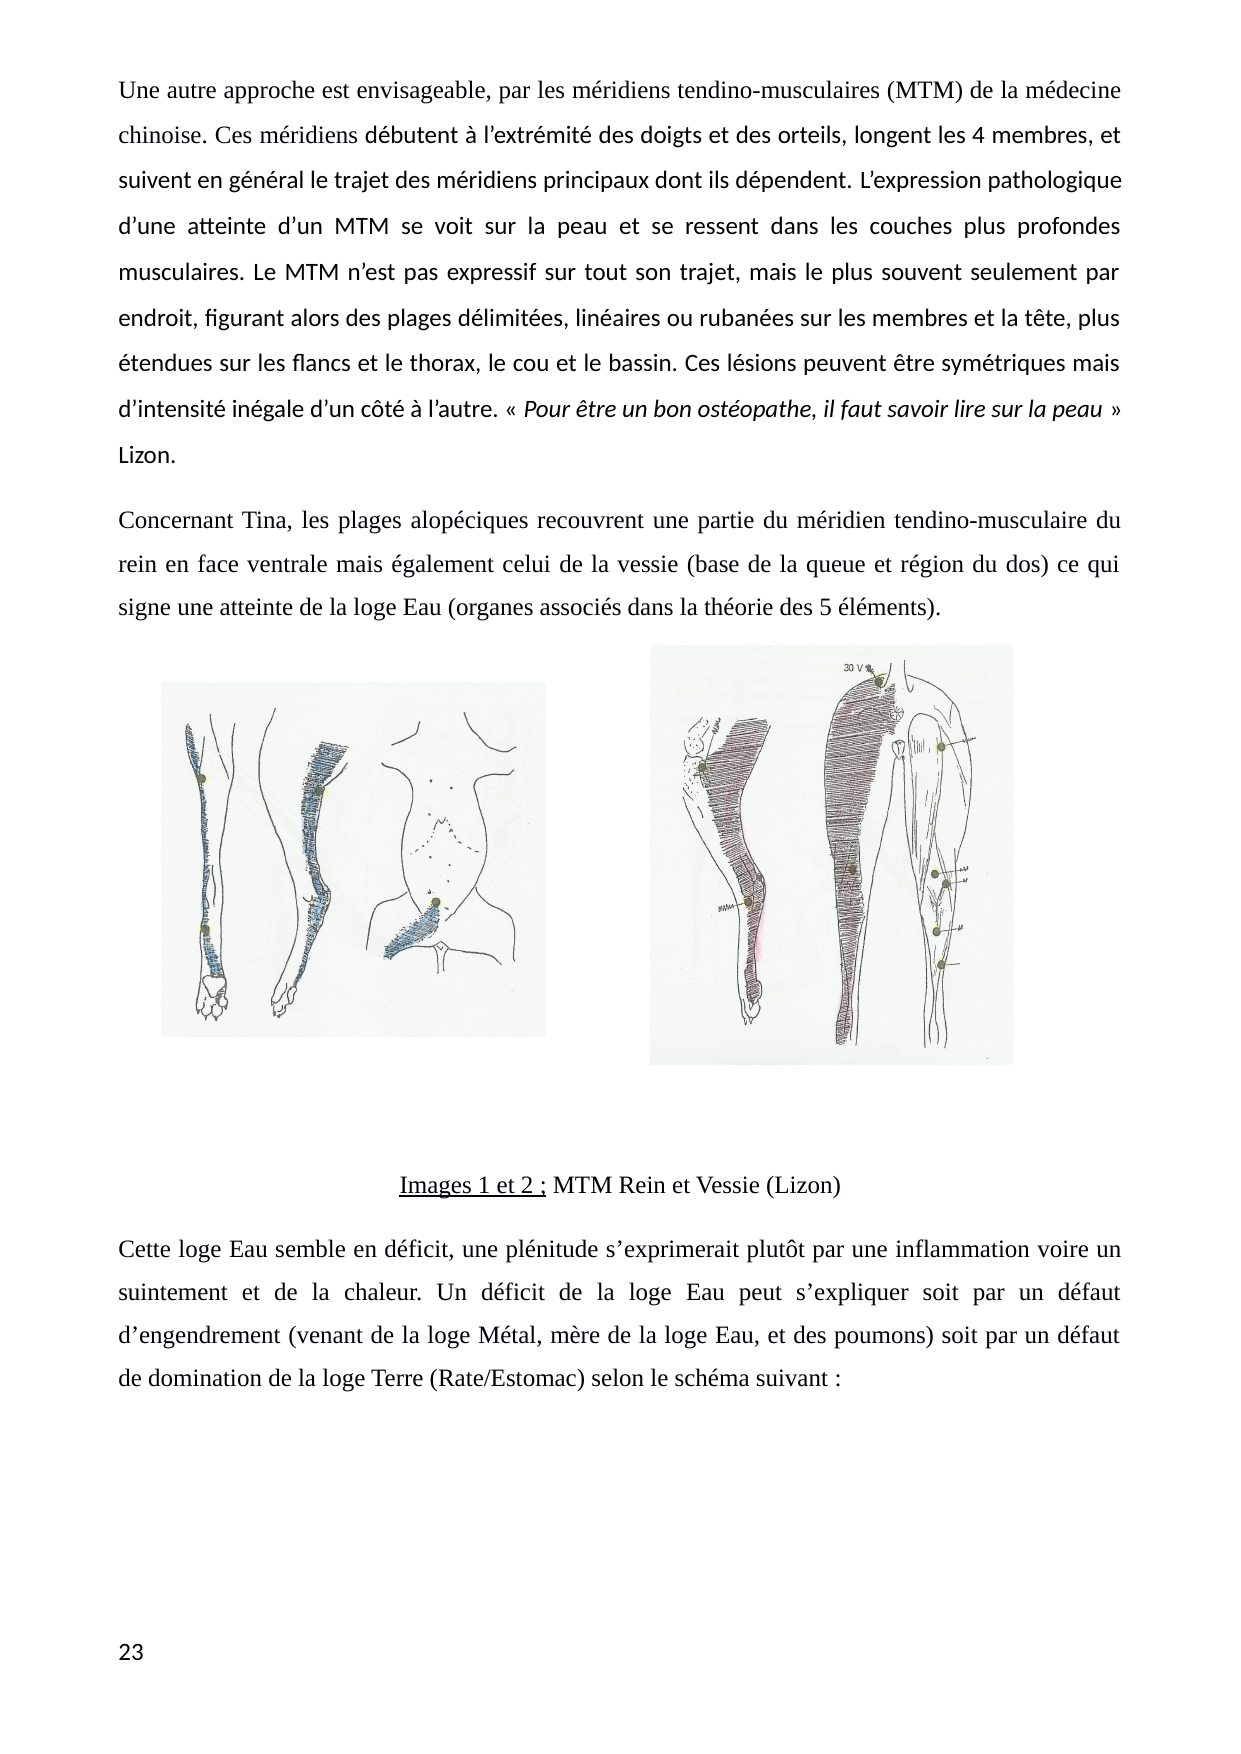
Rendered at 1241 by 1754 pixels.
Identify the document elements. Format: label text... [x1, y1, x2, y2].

text Concernant Tina, les plages alopéciques recouvrent une partie du méridien tendino-musculaire du rein en face ventrale mais également celui de la vessie (base de la queue et région du dos) ce qui signe une atteinte de la loge Eau (organes associés dans la théorie des 5 éléments). [118, 506, 1122, 621]
text Une autre approche est envisageable, par les méridiens tendino-musculaires (MTM) de la médecine chinoise. Ces méridiens débutent à l’extrémité des doigts et des orteils, longent les 4 membres, et suivent en général le trajet des méridiens principaux dont ils dépendent. L’expression pathologique d’une atteinte d’un MTM se voit sur la peau et se ressent dans les couches plus profondes musculaires. Le MTM n’est pas expressif sur tout son trajet, mais le plus souvent seulement par endroit, figurant alors des plages délimitées, linéaires ou rubanées sur les membres et la tête, plus étendues sur les flancs et le thorax, le cou et le bassin. Ces lésions peuvent être symétriques mais d’intensité inégale d’un côté à l’autre. « Pour être un bon ostéopathe, il faut savoir lire sur la peau » Lizon. [118, 75, 1122, 469]
text Cette loge Eau semble en déficit, une plénitude s’exprimerait plutôt par une inflammation voire un suintement et de la chaleur. Un déficit de la loge Eau peut s’expliquer soit par un défaut d’engendrement (venant de la loge Métal, mère de la loge Eau, et des poumons) soit par un défaut de domination de la loge Terre (Rate/Estomac) selon le schéma suivant : [118, 1234, 1122, 1392]
text Images 1 et 2 ; MTM Rein et Vessie (Lizon) [118, 1170, 1122, 1199]
